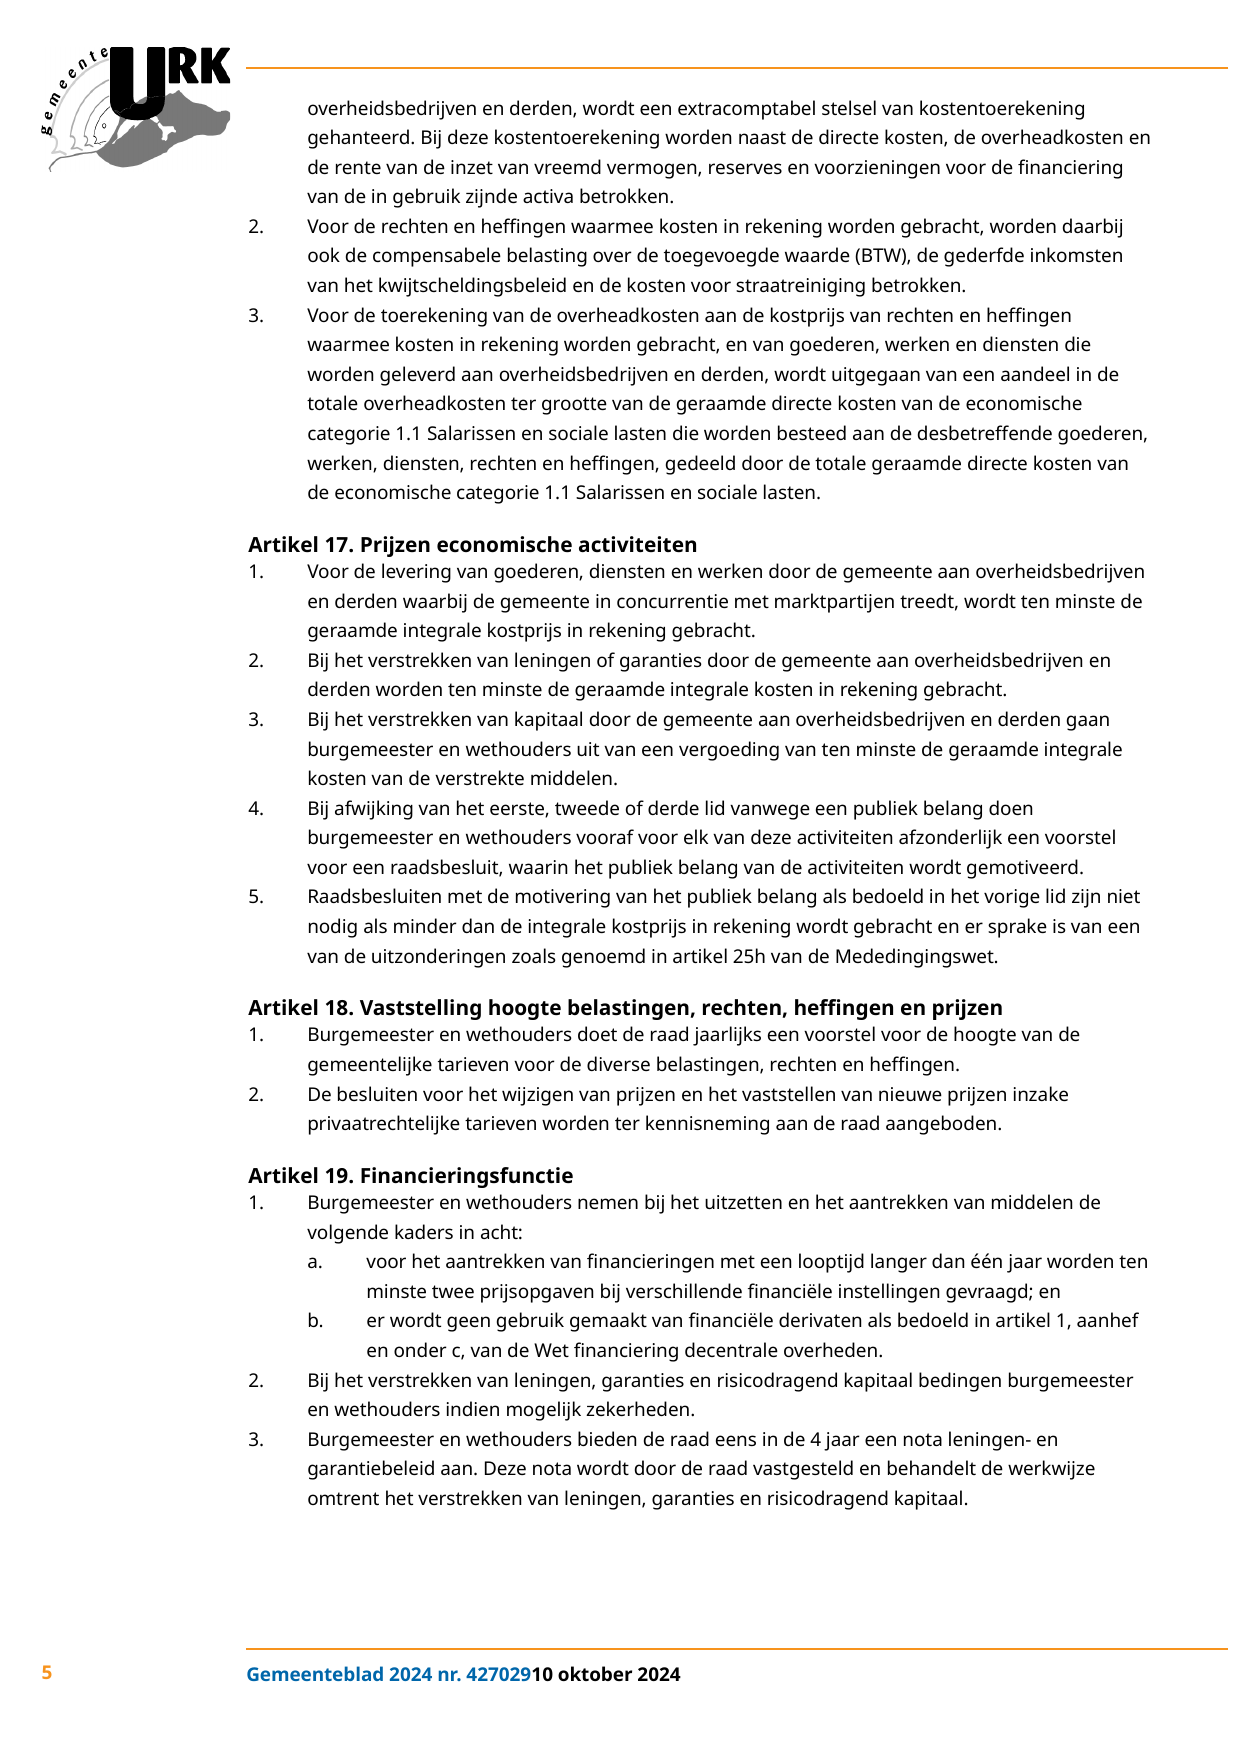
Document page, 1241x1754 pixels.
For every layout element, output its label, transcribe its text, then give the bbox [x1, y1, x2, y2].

list Voor de levering van goederen, diensten en werken door de gemeente aan overheidsbedrijven en derden waarbij de gemeente in concurrentie met marktpartijen treedt, wordt ten minste de geraamde integrale kostprijs in rekening gebracht. [248, 558, 1152, 643]
list Voor de rechten en heffingen waarmee kosten in rekening worden gebracht, worden daarbij ook de compensabele belasting over de toegevoegde waarde (BTW), de gederfde inkomsten van het kwijtscheldingsbeleid en de kosten voor straatreiniging betrokken. [248, 213, 1152, 298]
text Artikel 18. Vaststelling hoogte belastingen, rechten, heffingen en prijzen [248, 993, 1152, 1022]
list Bij het verstrekken van leningen of garanties door de gemeente aan overheidsbedrijven en derden worden ten minste de geraamde integrale kosten in rekening gebracht. [248, 647, 1152, 702]
list Burgemeester en wethouders nemen bij het uitzetten en het aantrekken van middelen de volgende kaders in acht: [248, 1189, 1152, 1244]
list Raadsbesluiten met de motivering van het publiek belang als bedoeld in het vorige lid zijn niet nodig als minder dan de integrale kostprijs in rekening wordt gebracht en er sprake is van een van de uitzonderingen zoals genoemd in artikel 25h van de Mededingingswet. [248, 884, 1152, 968]
list Burgemeester en wethouders doet de raad jaarlijks een voorstel voor de hoogte van de gemeentelijke tarieven voor de diverse belastingen, rechten en heffingen. [248, 1022, 1152, 1077]
list De besluiten voor het wijzigen van prijzen en het vaststellen van nieuwe prijzen inzake privaatrechtelijke tarieven worden ter kennisneming aan de raad aangeboden. [248, 1081, 1152, 1136]
list Voor de toerekening van de overheadkosten aan de kostprijs van rechten en heffingen waarmee kosten in rekening worden gebracht, en van goederen, werken en diensten die worden geleverd aan overheidsbedrijven en derden, wordt uitgegaan van een aandeel in de totale overheadkosten ter grootte van de geraamde directe kosten van de economische categorie 1.1 Salarissen en sociale lasten die worden besteed aan de desbetreffende goederen, werken, diensten, rechten en heffingen, gedeeld door de totale geraamde directe kosten van de economische categorie 1.1 Salarissen en sociale lasten. [248, 302, 1152, 505]
text Artikel 17. Prijzen economische activiteiten [248, 530, 1152, 558]
list Bij afwijking van het eerste, tweede of derde lid vanwege een publiek belang doen burgemeester en wethouders vooraf voor elk van deze activiteiten afzonderlijk een voorstel voor een raadsbesluit, waarin het publiek belang van de activiteiten wordt gemotiveerd. [248, 795, 1152, 880]
text Artikel 19. Financieringsfunctie [248, 1161, 1152, 1189]
list Bij het verstrekken van leningen, garanties en risicodragend kapitaal bedingen burgemeester en wethouders indien mogelijk zekerheden. [248, 1367, 1152, 1422]
list Bij het verstrekken van kapitaal door de gemeente aan overheidsbedrijven en derden gaan burgemeester en wethouders uit van een vergoeding van ten minste de geraamde integrale kosten van de verstrekte middelen. [248, 706, 1152, 791]
list Burgemeester en wethouders bieden de raad eens in de 4 jaar een nota leningen- en garantiebeleid aan. Deze nota wordt door de raad vastgesteld en behandelt de werkwijze omtrent het verstrekken van leningen, garanties en risicodragend kapitaal. [248, 1426, 1152, 1511]
list overheidsbedrijven en derden, wordt een extracomptabel stelsel van kostentoerekening gehanteerd. Bij deze kostentoerekening worden naast de directe kosten, de overheadkosten en de rente van de inzet van vreemd vermogen, reserves en voorzieningen voor de financiering van de in gebruik zijnde activa betrokken. [248, 95, 1152, 209]
list voor het aantrekken van financieringen met een looptijd langer dan één jaar worden ten minste twee prijsopgaven bij verschillende financiële instellingen gevraagd; en [307, 1248, 1152, 1304]
picture [41, 47, 231, 172]
list er wordt geen gebruik gemaakt van financiële derivaten als bedoeld in artikel 1, aanhef en onder c, van de Wet financiering decentrale overheden. [307, 1308, 1152, 1363]
